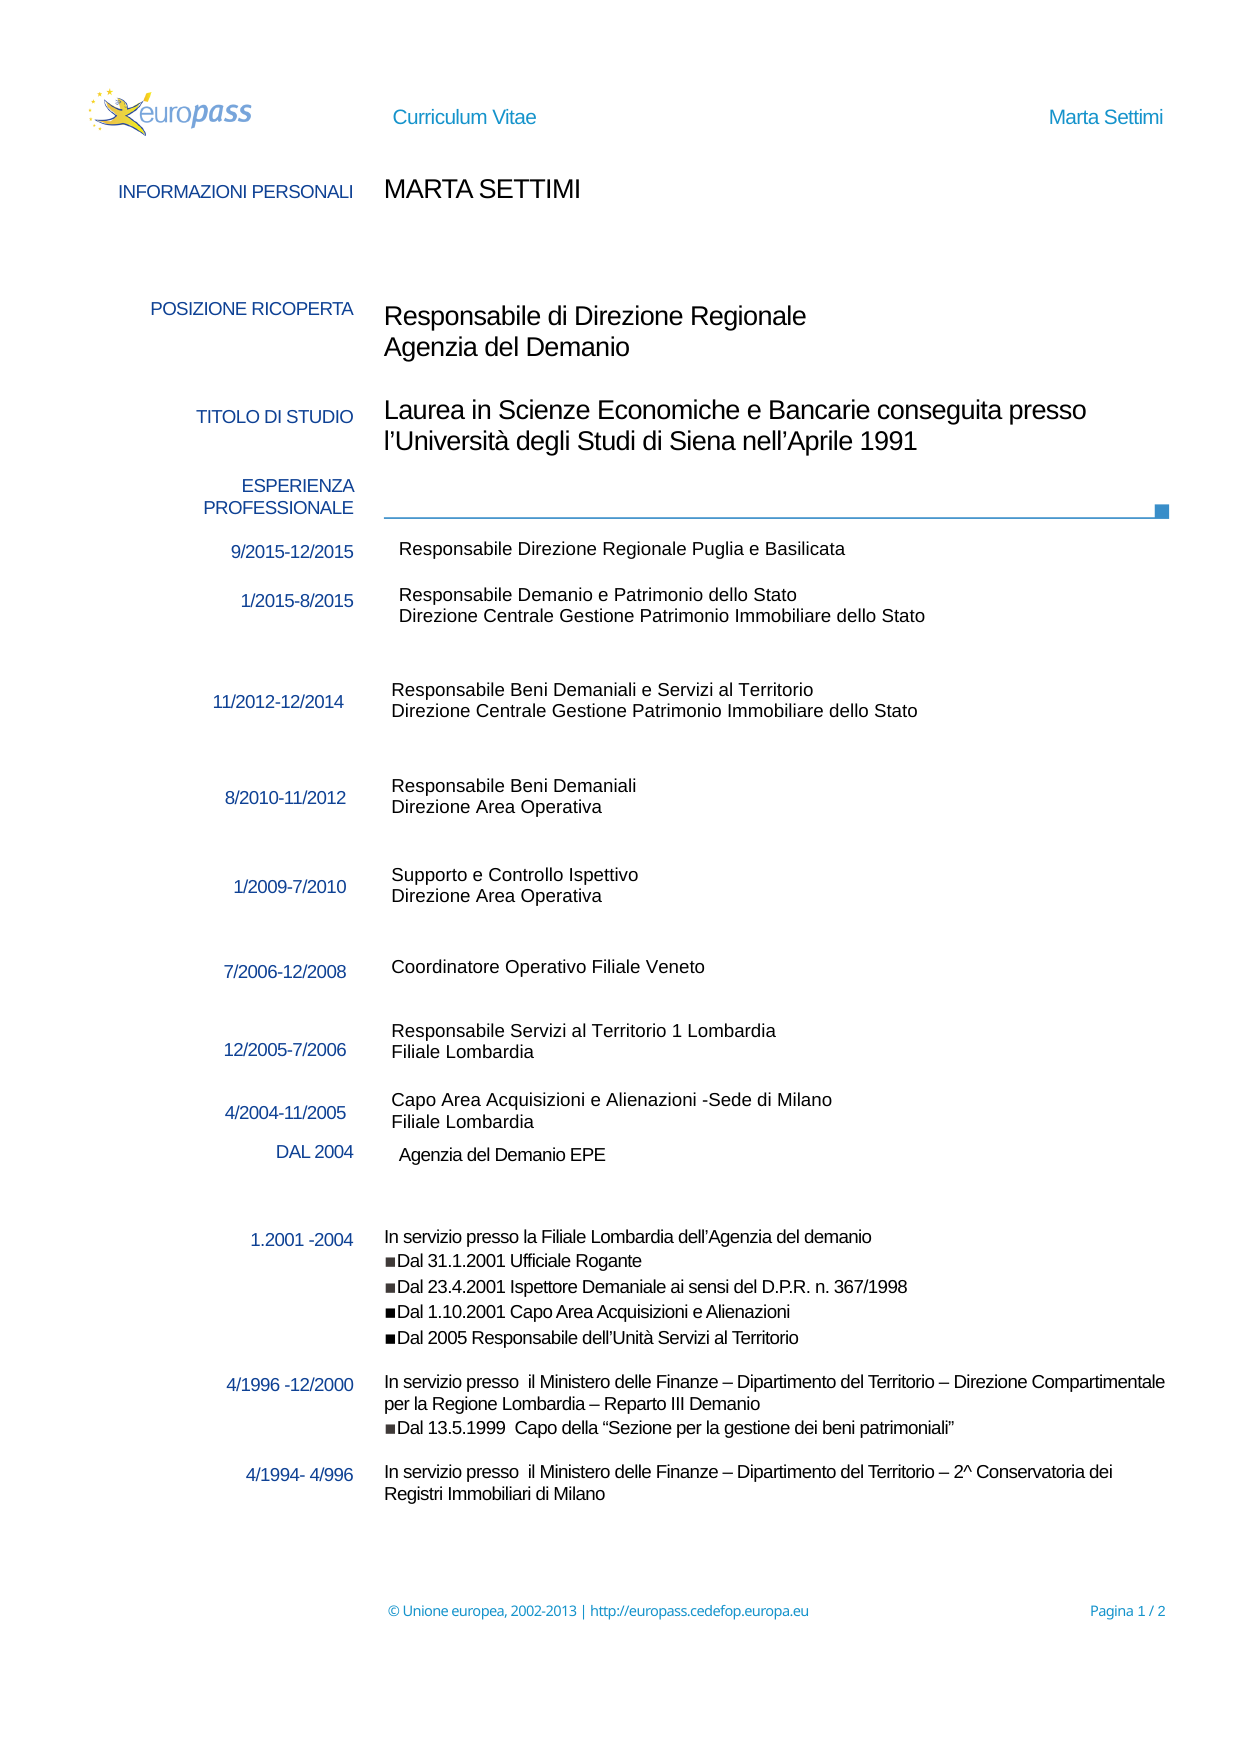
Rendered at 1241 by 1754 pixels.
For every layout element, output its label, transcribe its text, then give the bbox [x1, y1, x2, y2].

table_cell 4/1996 -12/2000 [89, 1371, 384, 1461]
table_cell [384, 1204, 1169, 1226]
table_cell 8/2010-11/2012 [89, 752, 384, 840]
table_header [384, 475, 1169, 517]
table_cell Coordinatore Operativo Filiale Veneto [384, 930, 1169, 1004]
table_cell 1/2009-7/2010 [89, 840, 384, 930]
table_header Responsabile di Direzione Regionale Agenzia del Demanio Laurea in Scienze Economiche e Bancarie conseguita presso l’Università degli Studi di Siena nell’Aprile 1991 [384, 269, 1169, 456]
table_cell 7/2006-12/2008 [89, 930, 384, 1011]
table_cell 4/1994- 4/996 [89, 1461, 384, 1526]
table_cell [384, 1183, 1169, 1204]
table_cell In servizio presso il Ministero delle Finanze – Dipartimento del Territorio – 2^ Conservatoria dei Registri Immobiliari di Milano [384, 1461, 1169, 1526]
table_header Responsabile Direzione Regionale Puglia e Basilicata [384, 538, 1169, 562]
table_cell Responsabile Servizi al Territorio 1 Lombardia Filiale Lombardia [384, 1004, 1169, 1078]
table_cell 4/2004-11/2005 [89, 1085, 384, 1137]
table_cell [89, 207, 1169, 230]
table_cell Responsabile Beni Demaniali Direzione Area Operativa [384, 752, 1169, 840]
table_cell Dal 13.5.1999 Capo della “Sezione per la gestione dei beni patrimoniali” [384, 1414, 1169, 1461]
table_cell [384, 1350, 1169, 1371]
table_cell Dal 31.1.2001 Ufficiale Rogante Dal 23.4.2001 Ispettore Demaniale ai sensi del D.P.R. n. 367/1998 Dal 1.10.2001 Capo Area Acquisizioni e Alienazioni Dal 2005 Responsabile dell’Unità Servizi al Territorio [384, 1248, 1169, 1349]
table_cell 12/2005-7/2006 [89, 1011, 384, 1085]
table_header MARTA SETTIMI [384, 171, 1169, 207]
table_cell Supporto e Controllo Ispettivo Direzione Area Operativa [384, 840, 1169, 930]
table_header INFORMAZIONI PERSONALI [89, 171, 384, 207]
table_cell 1.2001 -2004 [89, 1226, 384, 1371]
table_cell Agenzia del Demanio EPE [384, 1143, 1169, 1183]
table_header 11/2012-12/2014 [89, 648, 384, 752]
table_cell In servizio presso la Filiale Lombardia dell’Agenzia del demanio [384, 1226, 1169, 1247]
table_cell Capo Area Acquisizioni e Alienazioni -Sede di Milano Filiale Lombardia [384, 1078, 1169, 1143]
table_cell 1/2015-8/2015 [89, 562, 384, 648]
table_header POSIZIONE RICOPERTA TITOLO DI STUDIO [89, 269, 384, 456]
table_header Responsabile Beni Demaniali e Servizi al Territorio Direzione Centrale Gestione Patrimonio Immobiliare dello Stato [384, 648, 1169, 752]
table_header 9/2015-12/2015 [89, 538, 384, 562]
table_header ESPERIENZA PROFESSIONALE [89, 475, 384, 518]
table_cell Responsabile Demanio e Patrimonio dello Stato Direzione Centrale Gestione Patrimonio Immobiliare dello Stato [384, 562, 1169, 648]
table_cell Dal 2004 [89, 1137, 384, 1226]
table_cell In servizio presso il Ministero delle Finanze – Dipartimento del Territorio – Direzione Compartimentale per la Regione Lombardia – Reparto III Demanio [384, 1371, 1169, 1414]
